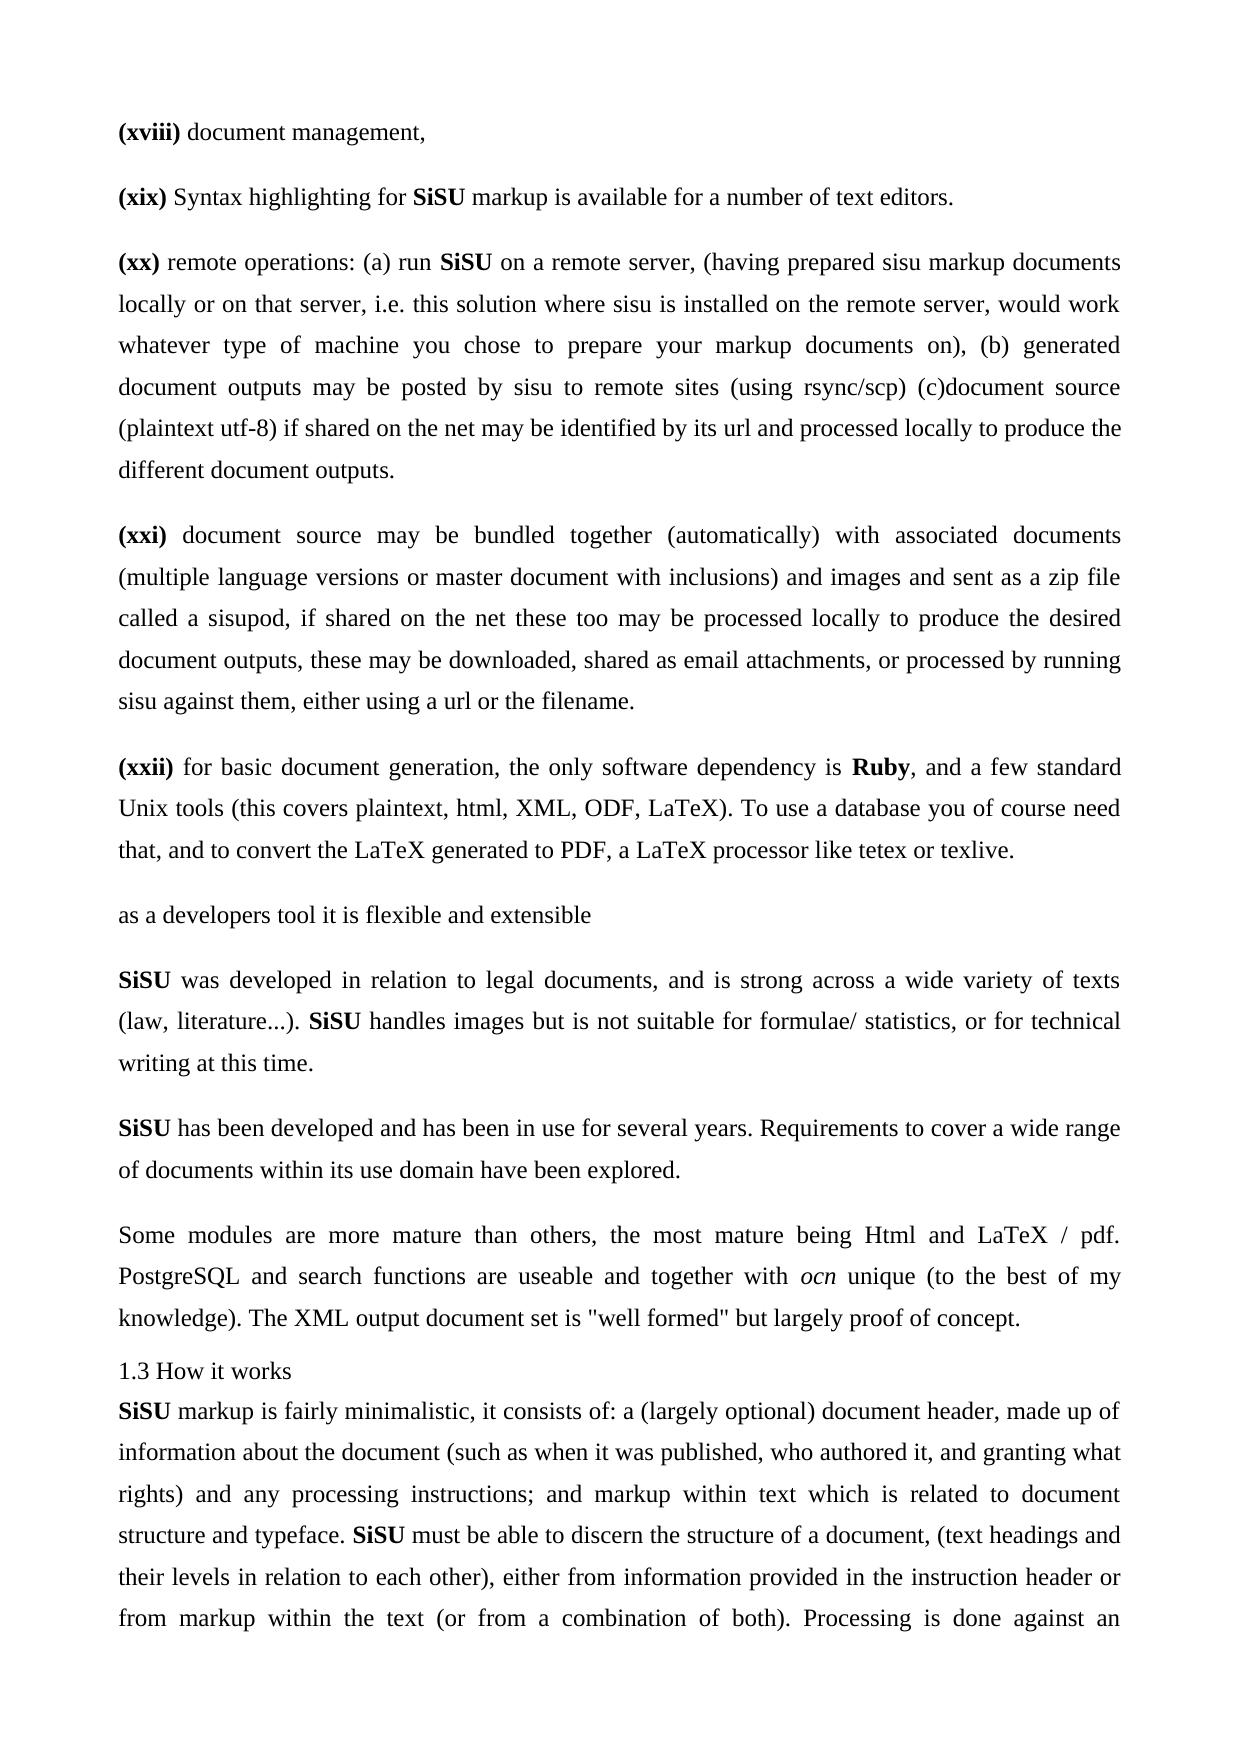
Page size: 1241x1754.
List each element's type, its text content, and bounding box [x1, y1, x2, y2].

text Some modules are more mature than others, the most mature being Html and LaTeX / pdf. PostgreSQL and search functions are useable and together with ocn unique (to the best of my knowledge). The XML output document set is "well formed" but largely proof of concept. [118, 1221, 1122, 1332]
text SiSU was developed in relation to legal documents, and is strong across a wide variety of texts (law, literature...). SiSU handles images but is not suitable for formulae/ statistics, or for technical writing at this time. [118, 966, 1122, 1077]
text (xix) Syntax highlighting for SiSU markup is available for a number of text editors. [118, 183, 1122, 211]
text as a developers tool it is flexible and extensible [118, 901, 1122, 928]
text (xx) remote operations: (a) run SiSU on a remote server, (having prepared sisu markup documents locally or on that server, i.e. this solution where sisu is installed on the remote server, would work whatever type of machine you chose to prepare your markup documents on), (b) generated document outputs may be posted by sisu to remote sites (using rsync/scp) (c)document source (plaintext utf-8) if shared on the net may be identified by its url and processed locally to produce the different document outputs. [118, 248, 1122, 484]
text SiSU markup is fairly minimalistic, it consists of: a (largely optional) document header, made up of information about the document (such as when it was published, who authored it, and granting what rights) and any processing instructions; and markup within text which is related to document structure and typeface. SiSU must be able to discern the structure of a document, (text headings and their levels in relation to each other), either from information provided in the instruction header or from markup within the text (or from a combination of both). Processing is done against an [118, 1397, 1122, 1632]
subtitle 1.3 How it works [118, 1357, 1122, 1385]
text SiSU has been developed and has been in use for several years. Requirements to cover a wide range of documents within its use domain have been explored. [118, 1114, 1122, 1183]
text (xxi) document source may be bundled together (automatically) with associated documents (multiple language versions or master document with inclusions) and images and sent as a zip file called a sisupod, if shared on the net these too may be processed locally to produce the desired document outputs, these may be downloaded, shared as email attachments, or processed by running sisu against them, either using a url or the filename. [118, 521, 1122, 715]
text (xviii) document management, [118, 118, 1122, 146]
text (xxii) for basic document generation, the only software dependency is Ruby, and a few standard Unix tools (this covers plaintext, html, XML, ODF, LaTeX). To use a database you of course need that, and to convert the LaTeX generated to PDF, a LaTeX processor like tetex or texlive. [118, 753, 1122, 863]
